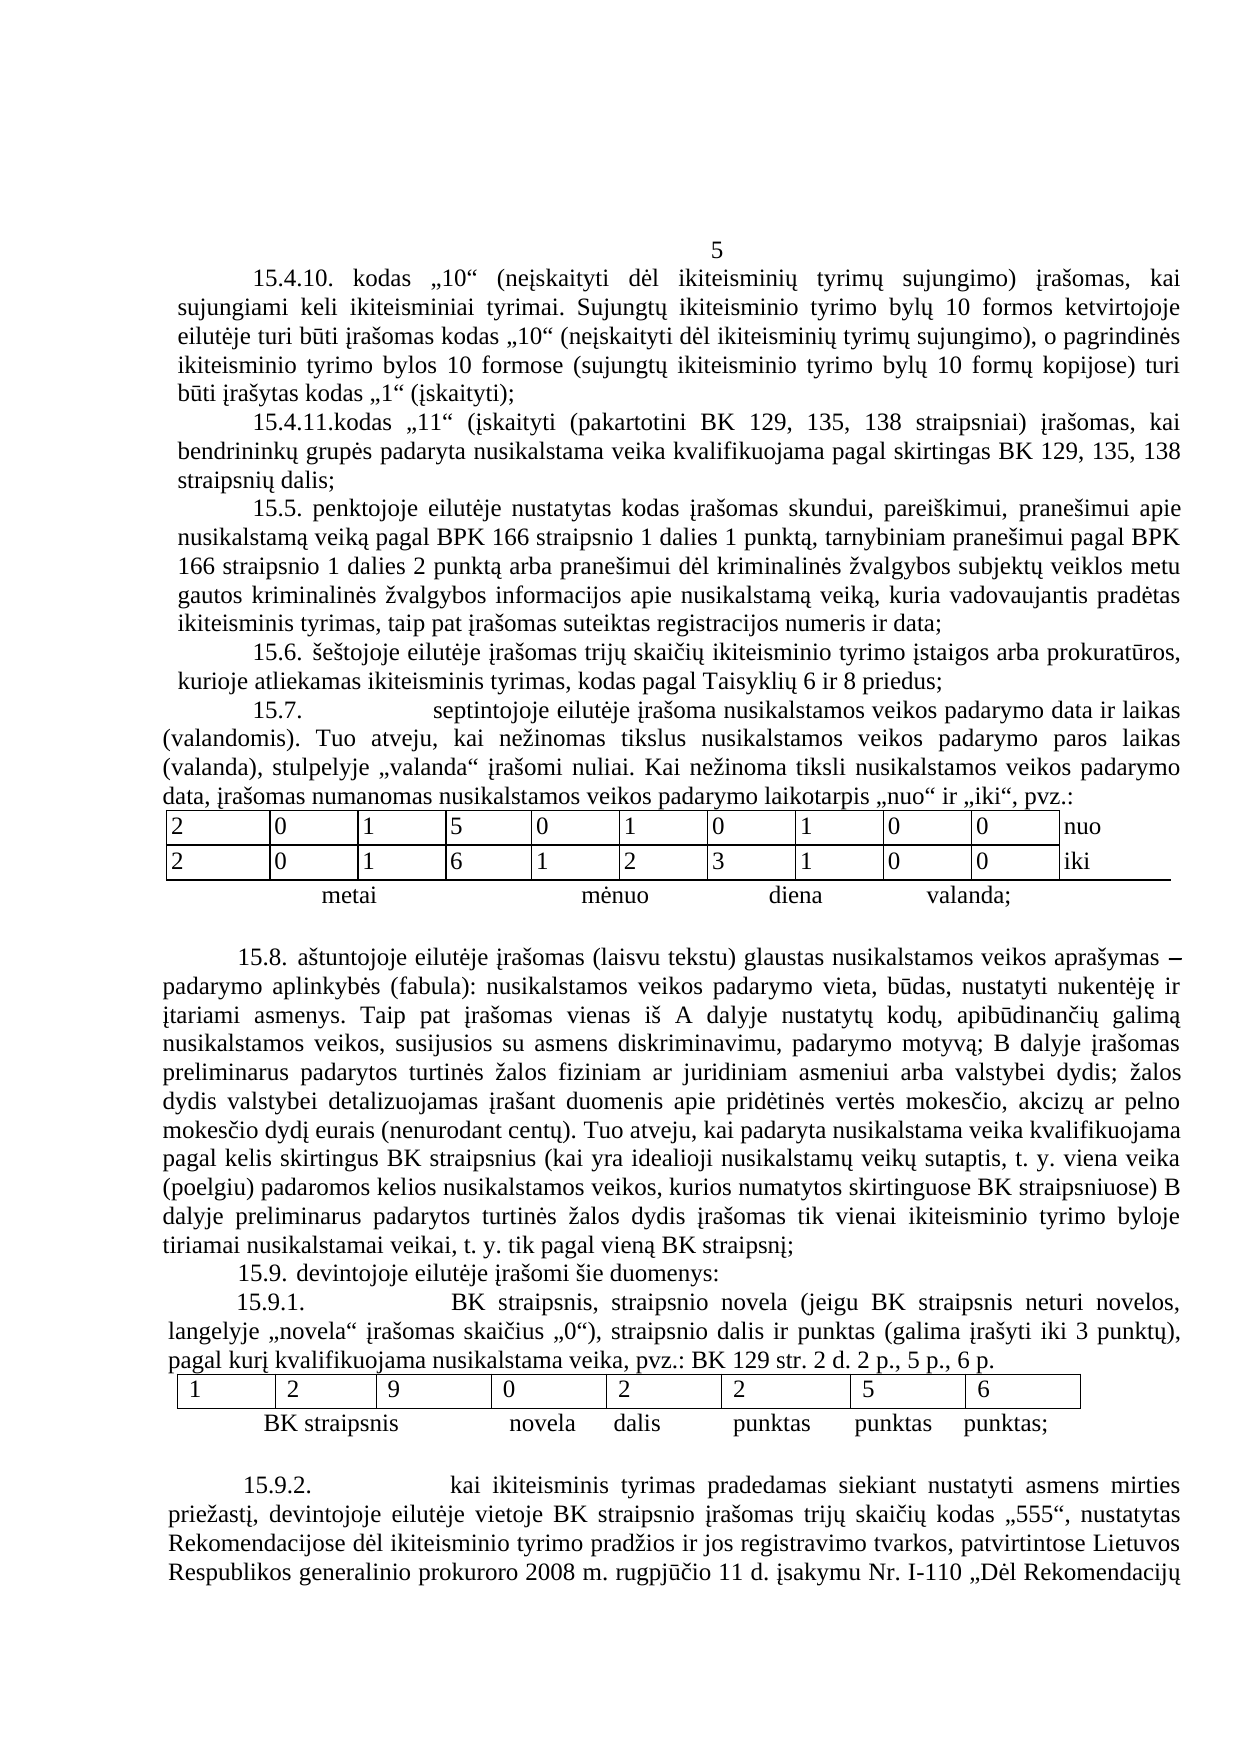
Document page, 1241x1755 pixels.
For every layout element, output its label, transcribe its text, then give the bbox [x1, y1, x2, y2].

text 15.7. septintojoje eilutėje įrašoma nusikalstamos veikos padarymo data ir laikas (valandomis). Tuo atveju, kai nežinomas tikslus nusikalstamos veikos padarymo paros laikas (valanda), stulpelyje „valanda“ įrašomi nuliai. Kai nežinoma tiksli nusikalstamos veikos padarymo data, įrašomas numanomas nusikalstamos veikos padarymo laikotarpis „nuo“ ir „iki“, pvz.: [162, 695, 1181, 810]
table_header 1 [359, 811, 445, 844]
table_header 0 [884, 811, 971, 844]
text 15.5. penktojoje eilutėje nustatytas kodas įrašomas skundui, pareiškimui, pranešimui apie nusikalstamą veiką pagal BPK 166 straipsnio 1 dalies 1 punktą, tarnybiniam pranešimui pagal BPK 166 straipsnio 1 dalies 2 punktą arba pranešimui dėl kriminalinės žvalgybos subjektų veiklos metu gautos kriminalinės žvalgybos informacijos apie nusikalstamą veiką, kuria vadovaujantis pradėtas ikiteisminis tyrimas, taip pat įrašomas suteiktas registracijos numeris ir data; [177, 493, 1181, 637]
table_header 5 [447, 811, 531, 844]
text 15.9.1. BK straipsnis, straipsnio novela (jeigu BK straipsnis neturi novelos, langelyje „novela“ įrašomas skaičius „0“), straipsnio dalis ir punktas (galima įrašyti iki 3 punktų), pagal kurį kvalifikuojama nusikalstama veika, pvz.: BK 129 str. 2 d. 2 p., 5 p., 6 p. [168, 1287, 1181, 1373]
table_header 1 [620, 811, 707, 844]
table_cell 1 [796, 846, 883, 879]
text 15.6. šeštojoje eilutėje įrašomas trijų skaičių ikiteisminio tyrimo įstaigos arba prokuratūros, kurioje atliekamas ikiteisminis tyrimas, kodas pagal Taisyklių 6 ir 8 priedus; [177, 637, 1181, 695]
table_header nuo [1060, 810, 1171, 844]
text 15.9.2. kai ikiteisminis tyrimas pradedamas siekiant nustatyti asmens mirties priežastį, devintojoje eilutėje vietoje BK straipsnio įrašomas trijų skaičių kodas „555“, nustatytas Rekomendacijose dėl ikiteisminio tyrimo pradžios ir jos registravimo tvarkos, patvirtintose Lietuvos Respublikos generalinio prokuroro 2008 m. rugpjūčio 11 d. įsakymu Nr. I-110 „Dėl Rekomendacijų [168, 1470, 1181, 1585]
table_header 0 [271, 811, 357, 844]
table_header 0 [708, 811, 795, 844]
table_header 6 [966, 1375, 1080, 1407]
table_cell valanda; [884, 881, 1171, 913]
table_header 2 [167, 811, 269, 844]
table_header 0 [532, 811, 619, 844]
table_cell 2 [620, 846, 707, 879]
table_cell punktas punktas punktas; [722, 1409, 1081, 1442]
table_header 2 [722, 1375, 850, 1407]
text 15.8. aštuntojoje eilutėje įrašomas (laisvu tekstu) glaustas nusikalstamos veikos aprašymas – padarymo aplinkybės (fabula): nusikalstamos veikos padarymo vieta, būdas, nustatyti nukentėję ir įtariami asmenys. Taip pat įrašomas vienas iš A dalyje nustatytų kodų, apibūdinančių galimą nusikalstamos veikos, susijusios su asmens diskriminavimu, padarymo motyvą; B dalyje įrašomas preliminarus padarytos turtinės žalos fiziniam ar juridiniam asmeniui arba valstybei dydis; žalos dydis valstybei detalizuojamas įrašant duomenis apie pridėtinės vertės mokesčio, akcizų ar pelno mokesčio dydį eurais (nenurodant centų). Tuo atveju, kai padaryta nusikalstama veika kvalifikuojama pagal kelis skirtingus BK straipsnius (kai yra idealioji nusikalstamų veikų sutaptis, t. y. viena veika (poelgiu) padaromos kelios nusikalstamos veikos, kurios numatytos skirtinguose BK straipsniuose) B dalyje preliminarus padarytos turtinės žalos dydis įrašomas tik vienai ikiteisminio tyrimo byloje tiriamai nusikalstamai veikai, t. y. tik pagal vieną BK straipsnį; [162, 942, 1181, 1258]
table_header 2 [276, 1375, 376, 1407]
table_header 1 [178, 1375, 275, 1407]
table_cell metai [167, 881, 532, 913]
text 15.4.11. kodas „11“ (įskaityti (pakartotini BK 129, 135, 138 straipsniai) įrašomas, kai bendrininkų grupės padaryta nusikalstama veika kvalifikuojama pagal skirtingas BK 129, 135, 138 straipsnių dalis; [177, 407, 1181, 493]
table_header 9 [377, 1375, 491, 1407]
table_cell 6 [447, 846, 531, 879]
table_cell 1 [359, 846, 445, 879]
table_cell 1 [532, 846, 619, 879]
table_cell mėnuo [532, 881, 708, 913]
table_cell 0 [972, 846, 1059, 879]
table_cell 2 [167, 846, 269, 879]
table_cell 0 [271, 846, 357, 879]
table_header 2 [607, 1375, 721, 1407]
table_cell 0 [884, 846, 971, 879]
text 15.9. devintojoje eilutėje įrašomi šie duomenys: [162, 1258, 1181, 1287]
table_header 1 [796, 811, 883, 844]
table_cell novela dalis [491, 1409, 722, 1442]
table_cell BK straipsnis [177, 1409, 491, 1442]
table_cell 3 [708, 846, 795, 879]
text 15.4.10. kodas „10“ (neįskaityti dėl ikiteisminių tyrimų sujungimo) įrašomas, kai sujungiami keli ikiteisminiai tyrimai. Sujungtų ikiteisminio tyrimo bylų 10 formos ketvirtojoje eilutėje turi būti įrašomas kodas „10“ (neįskaityti dėl ikiteisminių tyrimų sujungimo), o pagrindinės ikiteisminio tyrimo bylos 10 formose (sujungtų ikiteisminio tyrimo bylų 10 formų kopijose) turi būti įrašytas kodas „1“ (įskaityti); [177, 263, 1181, 407]
table_header 0 [492, 1375, 606, 1407]
table_cell diena [708, 881, 883, 913]
table_cell iki [1060, 844, 1171, 879]
table_header 5 [851, 1375, 965, 1407]
table_header 0 [972, 811, 1059, 844]
